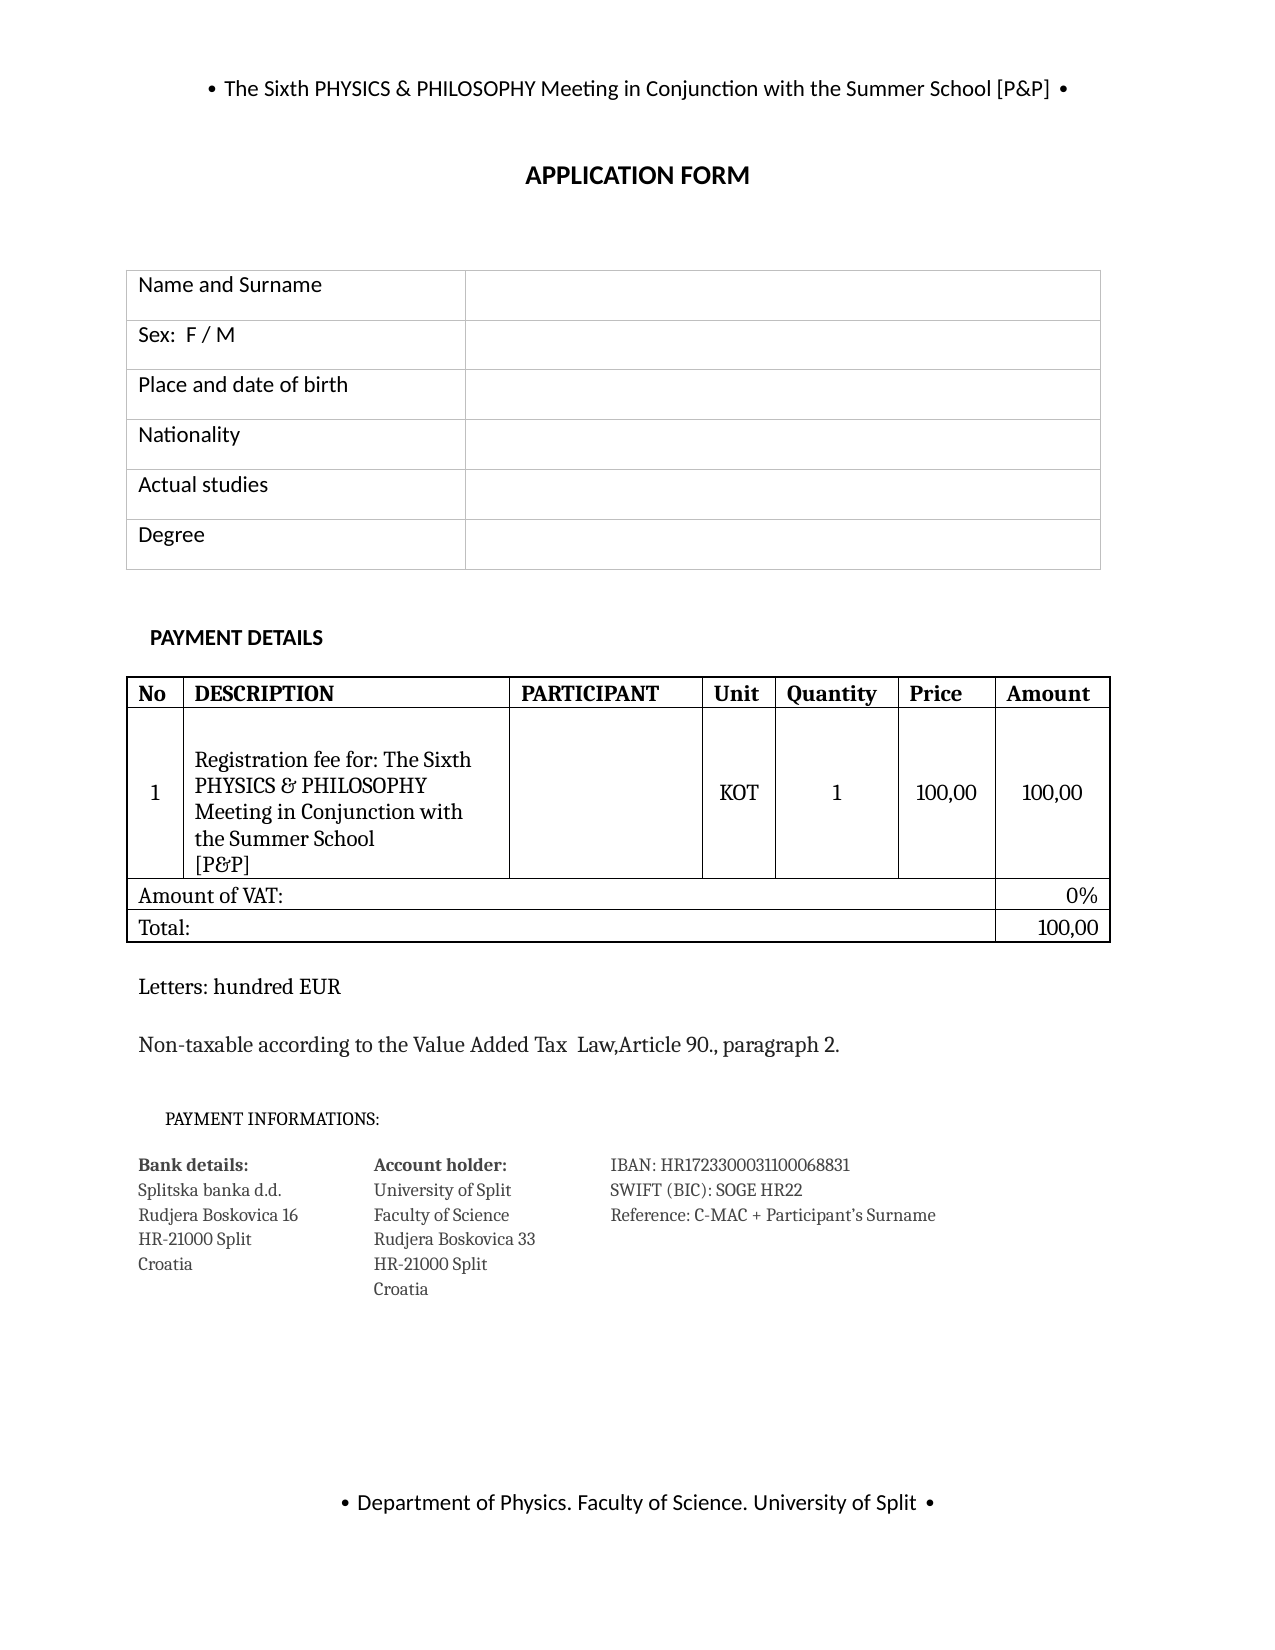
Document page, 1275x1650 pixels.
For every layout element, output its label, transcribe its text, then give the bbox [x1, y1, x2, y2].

text PAYMENT DETAILS [150, 623, 1125, 651]
table_cell [466, 370, 1100, 419]
table_cell [127, 943, 510, 969]
table_cell 100,00 [996, 910, 1109, 941]
table_header [466, 271, 1100, 319]
table_cell [703, 1000, 776, 1027]
table_header No [128, 678, 183, 707]
table_header Name and Surname [127, 271, 465, 319]
table_cell 100,00 [996, 708, 1109, 878]
table_cell Nationality [127, 420, 465, 469]
table_cell Actual studies [127, 470, 465, 519]
table_header Price [899, 678, 995, 707]
table_cell [898, 1000, 995, 1027]
table_cell [466, 420, 1100, 469]
table_cell Sex: F / M [127, 321, 465, 369]
table_cell Letters: hundred EUR [127, 969, 1109, 1000]
table_cell Degree [127, 520, 465, 569]
table_cell [510, 708, 702, 878]
table_cell [466, 470, 1100, 519]
table_header IBAN: HR1723300031100068831 SWIFT (BIC): SOGE HR22 Reference: C-MAC + Participant’s Surname [599, 1155, 1013, 1321]
table_header DESCRIPTION [184, 678, 509, 707]
table_header PARTICIPANT [510, 678, 702, 707]
table_cell [995, 1000, 1109, 1027]
table_cell [776, 1000, 898, 1027]
text PAYMENT INFORMATIONS: [165, 1109, 1125, 1131]
text APPLICATION FORM [150, 158, 1125, 191]
table_cell Non-taxable according to the Value Added Tax Law,Article 90., paragraph 2. [127, 1027, 1109, 1058]
table_cell Amount of VAT: [128, 879, 995, 909]
table_cell Registration fee for: The Sixth PHYSICS & PHILOSOPHY Meeting in Conjunction with the Summer School [P&P] [184, 708, 509, 878]
table_cell [776, 943, 898, 969]
table_cell 1 [776, 708, 898, 878]
table_cell [995, 943, 1109, 969]
table_cell [898, 943, 995, 969]
table_header Account holder: University of Split Faculty of Science Rudjera Boskovica 33 HR-21000 Split Croatia [363, 1155, 599, 1321]
table_cell 1 [128, 708, 183, 878]
table_header Unit [703, 678, 775, 707]
table_header Amount [996, 678, 1109, 707]
table_cell [466, 321, 1100, 369]
table_cell [703, 943, 776, 969]
table_cell 100,00 [899, 708, 995, 878]
table_cell 0% [996, 879, 1109, 909]
table_header Bank details: Splitska banka d.d. Rudjera Boskovica 16 HR-21000 Split Croatia [127, 1155, 362, 1321]
table_cell [127, 1000, 183, 1027]
table_cell [510, 943, 702, 969]
table_cell KOT [703, 708, 775, 878]
table_cell [183, 1000, 510, 1027]
table_cell Place and date of birth [127, 370, 465, 419]
table_cell Total: [128, 910, 995, 941]
table_cell [466, 520, 1100, 569]
table_header Quantity [776, 678, 898, 707]
table_cell [510, 1000, 702, 1027]
